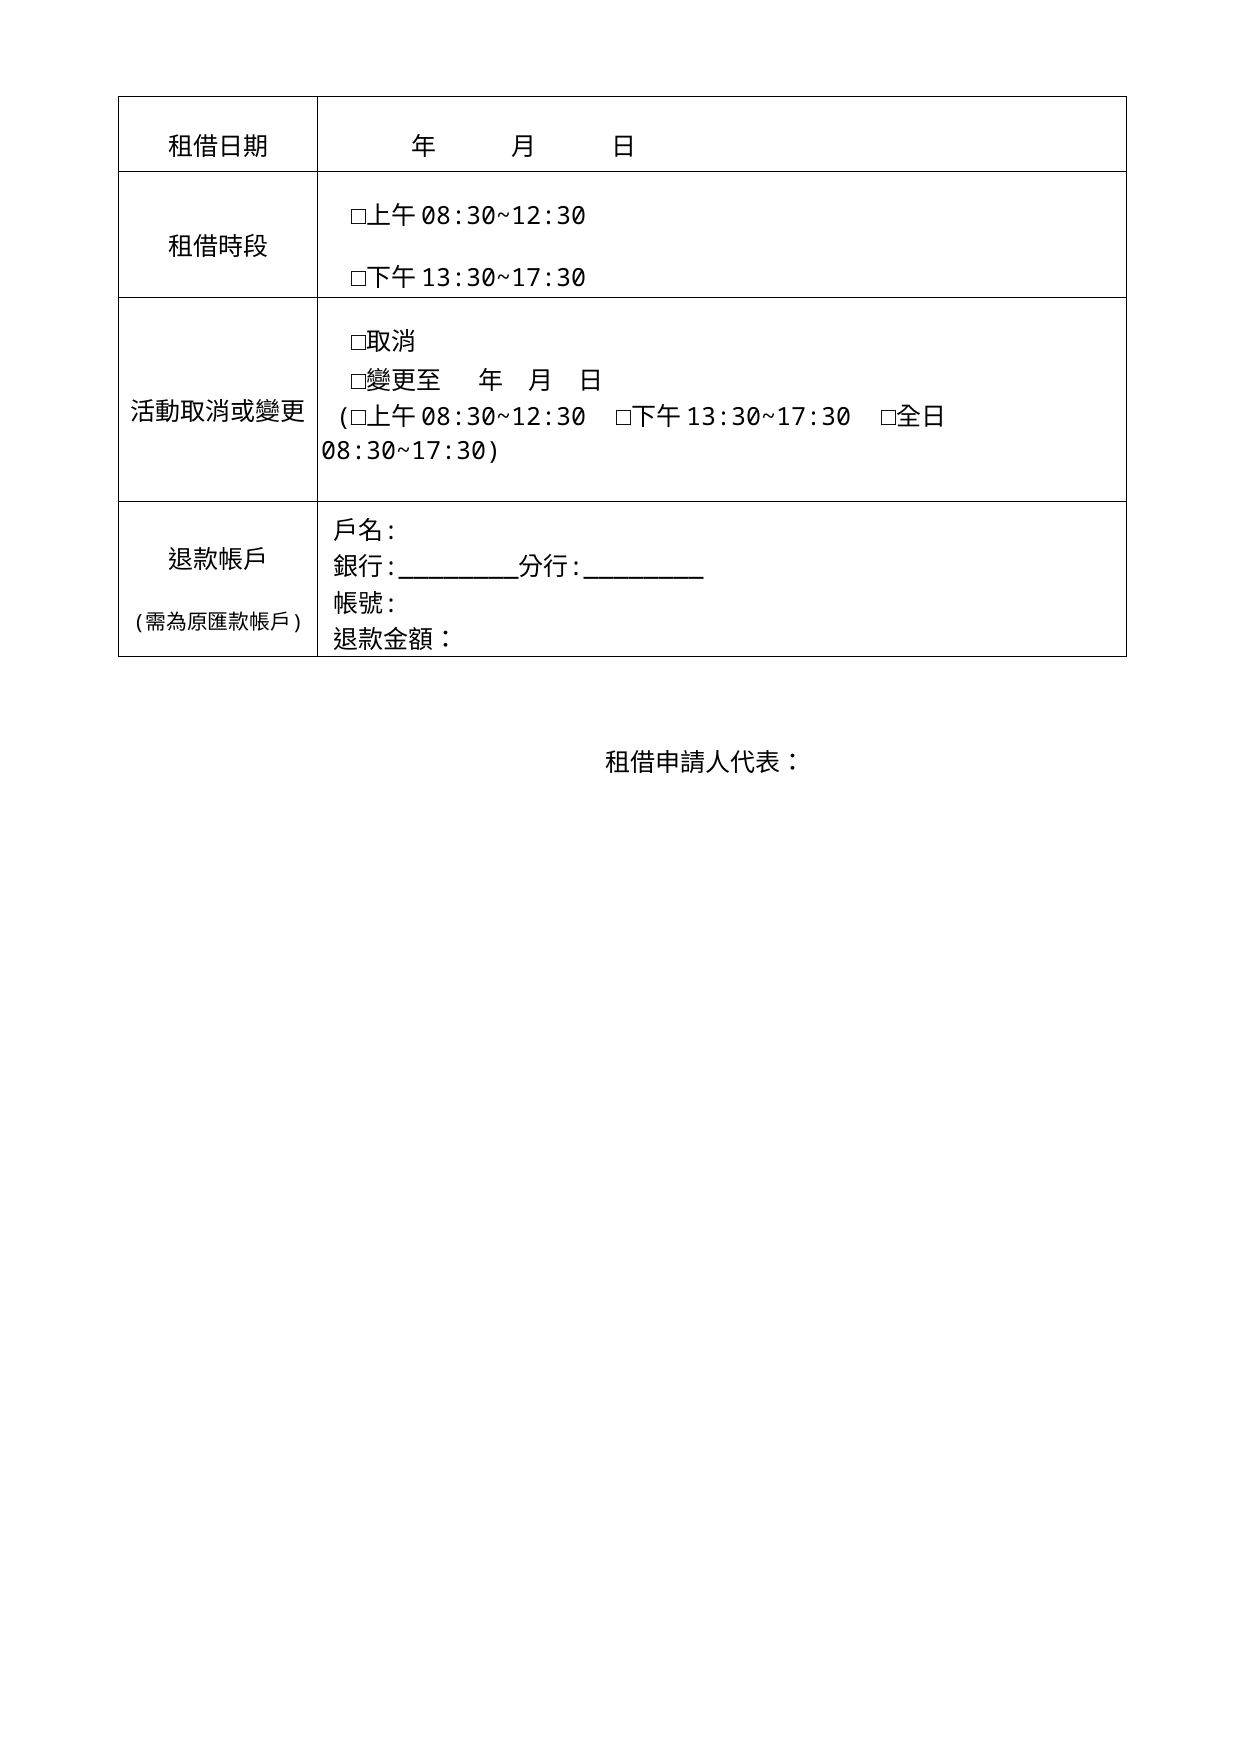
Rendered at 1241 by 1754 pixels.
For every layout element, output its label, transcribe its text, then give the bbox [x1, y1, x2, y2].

table_cell 租借日期 [119, 97, 317, 171]
table_cell 退款帳戶 (需為原匯款帳戶) [119, 502, 317, 656]
table_cell 活動取消或變更 [119, 298, 317, 501]
text 租借申請人代表： [118, 719, 1165, 782]
table_cell □取消 □變更至 年 月 日 (□上午08:30~12:30 □下午13:30~17:30 □全日08:30~17:30) [318, 298, 1126, 501]
table_cell 戶名: 銀行:________分行:________ 帳號: 退款金額： [318, 502, 1126, 656]
table_cell 租借時段 [119, 172, 317, 297]
table_cell 年 月 日 [318, 97, 1126, 171]
table_cell □上午08:30~12:30 □下午13:30~17:30 □全日08:30~17:30 [318, 172, 709, 297]
table_cell [709, 172, 1126, 297]
